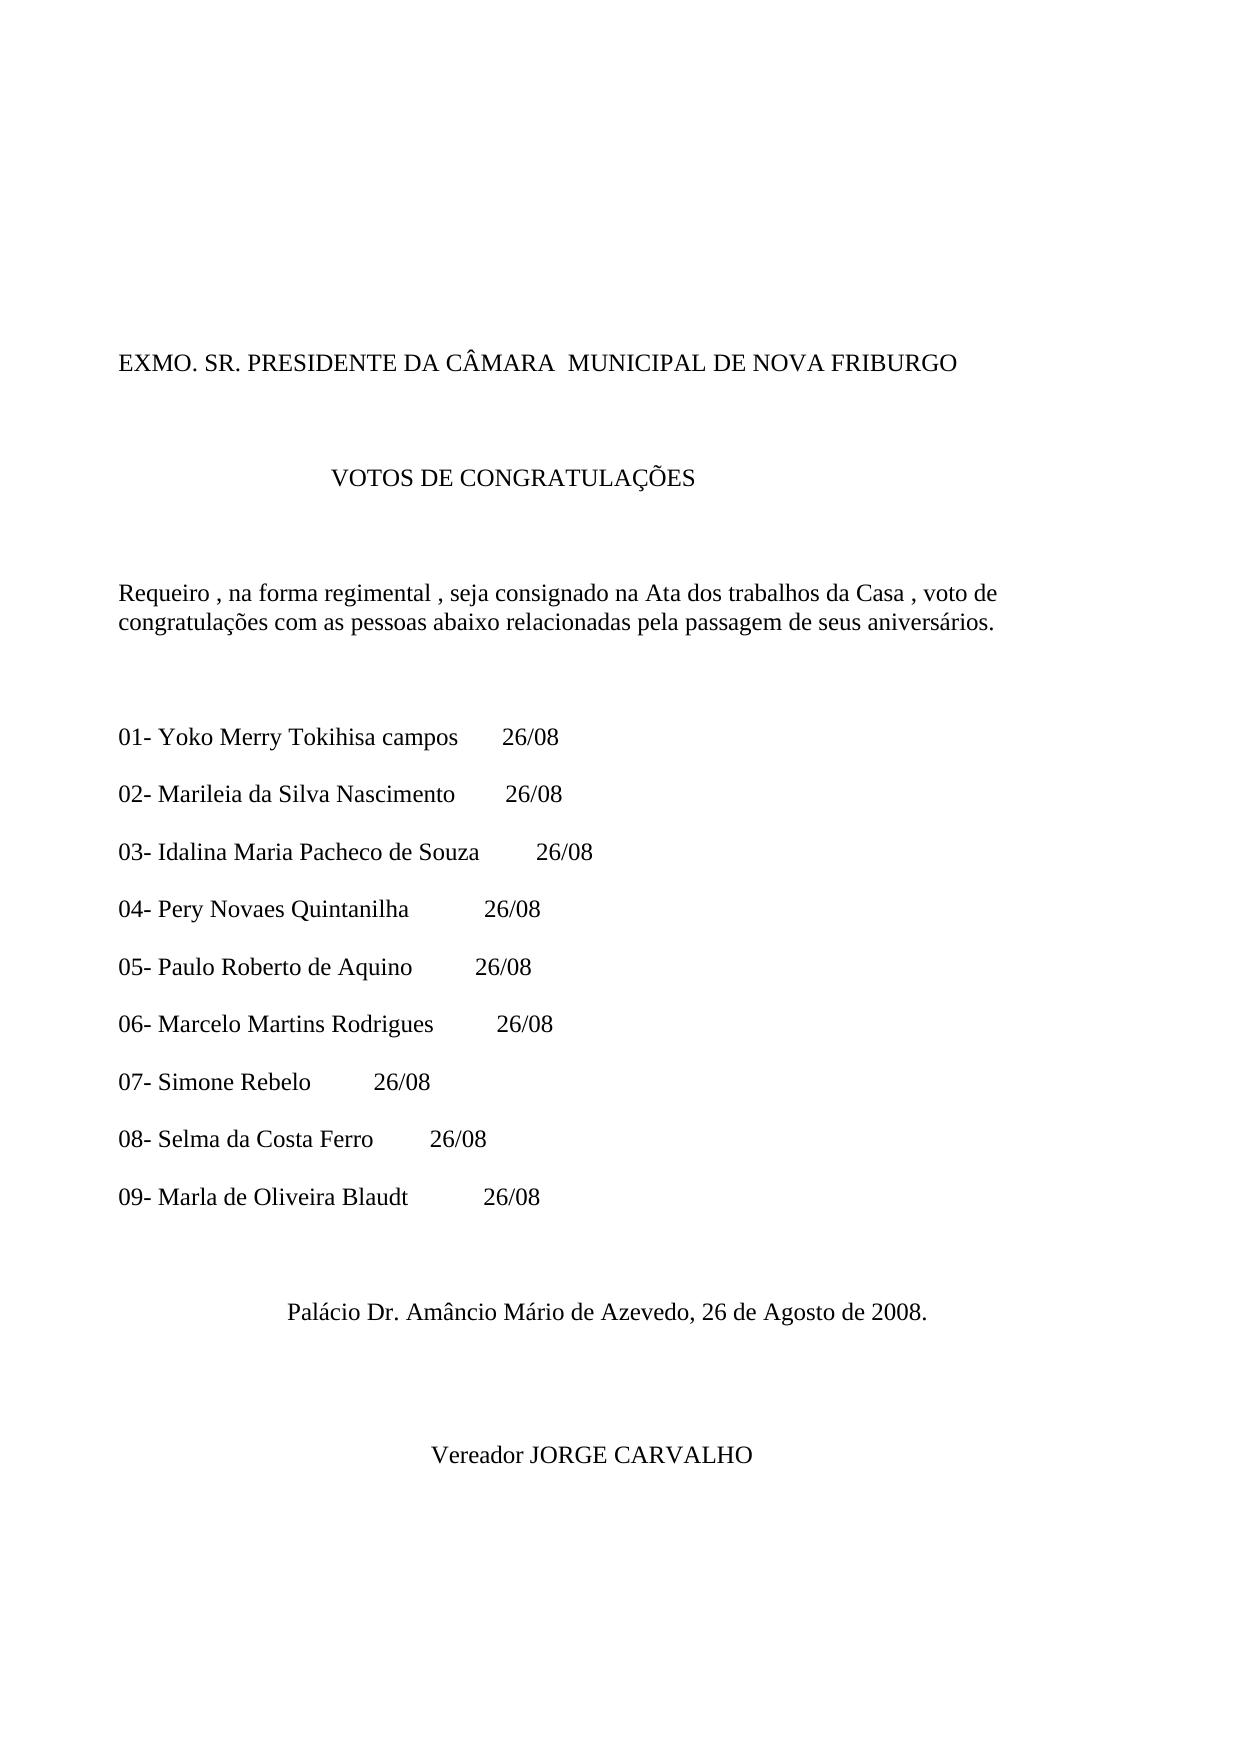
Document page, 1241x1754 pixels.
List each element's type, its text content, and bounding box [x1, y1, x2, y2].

text 03- Idalina Maria Pacheco de Souza 26/08 [118, 837, 1122, 866]
text Requeiro , na forma regimental , seja consignado na Ata dos trabalhos da Casa , voto de congratulações com as pessoas abaixo relacionadas pela passagem de seus aniversários. [118, 578, 1122, 636]
text 07- Simone Rebelo 26/08 [118, 1067, 1122, 1096]
text 01- Yoko Merry Tokihisa campos 26/08 [118, 722, 1122, 751]
text Palácio Dr. Amâncio Mário de Azevedo, 26 de Agosto de 2008. [118, 1297, 1122, 1326]
text 05- Paulo Roberto de Aquino 26/08 [118, 952, 1122, 981]
text 08- Selma da Costa Ferro 26/08 [118, 1124, 1122, 1153]
text Vereador JORGE CARVALHO [118, 1441, 1122, 1469]
text EXMO. SR. PRESIDENTE DA CÂMARA MUNICIPAL DE NOVA FRIBURGO [118, 348, 1122, 377]
text 02- Marileia da Silva Nascimento 26/08 [118, 779, 1122, 808]
text 04- Pery Novaes Quintanilha 26/08 [118, 894, 1122, 923]
text VOTOS DE CONGRATULAÇÕES [118, 463, 1122, 492]
text 06- Marcelo Martins Rodrigues 26/08 [118, 1009, 1122, 1038]
text 09- Marla de Oliveira Blaudt 26/08 [118, 1182, 1122, 1211]
